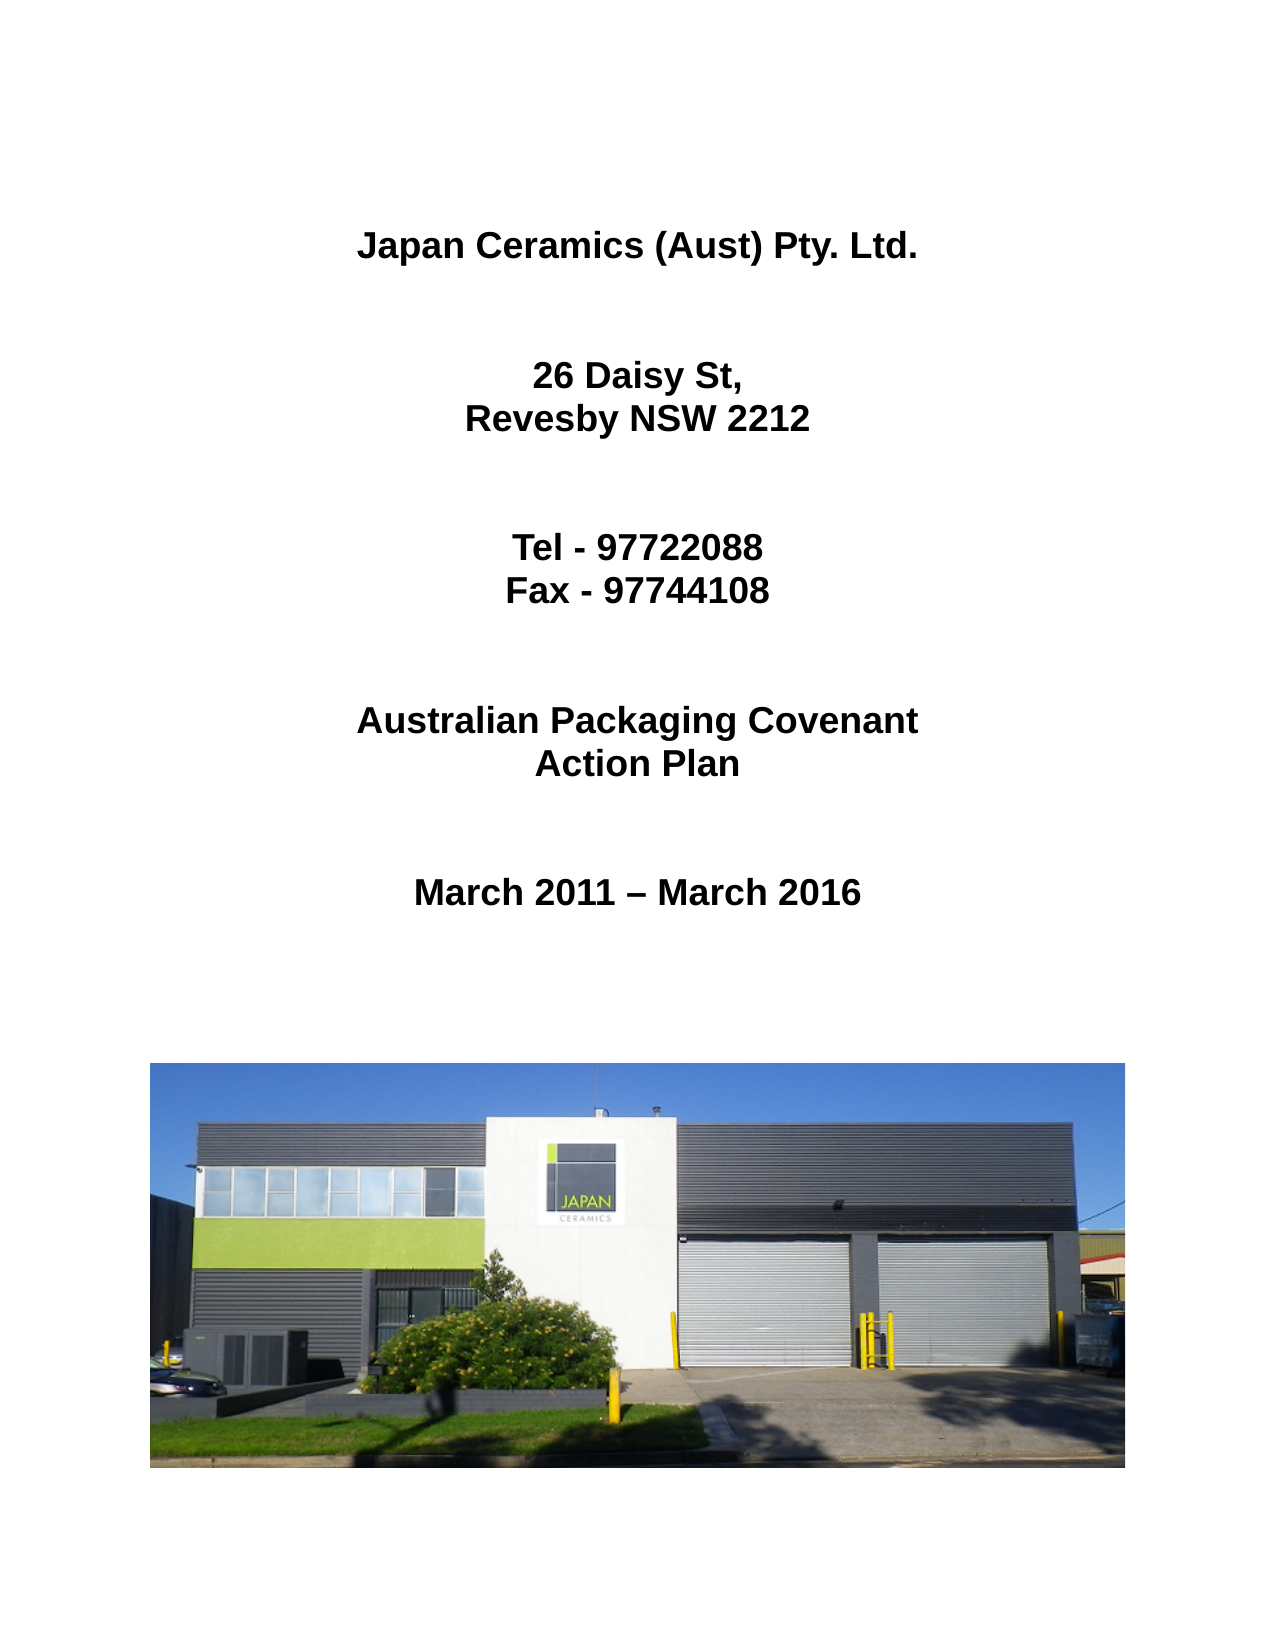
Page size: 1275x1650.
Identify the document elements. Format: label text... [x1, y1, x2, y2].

text Action Plan [150, 741, 1125, 784]
text Japan Ceramics (Aust) Pty. Ltd. [150, 223, 1125, 267]
text 26 Daisy St, [150, 353, 1125, 396]
text Fax - 97744108 [150, 568, 1125, 612]
text Australian Packaging Covenant [150, 698, 1125, 741]
text March 2011 – March 2016 [150, 870, 1125, 913]
text Revesby NSW 2212 [150, 396, 1125, 439]
text Tel - 97722088 [150, 525, 1125, 568]
